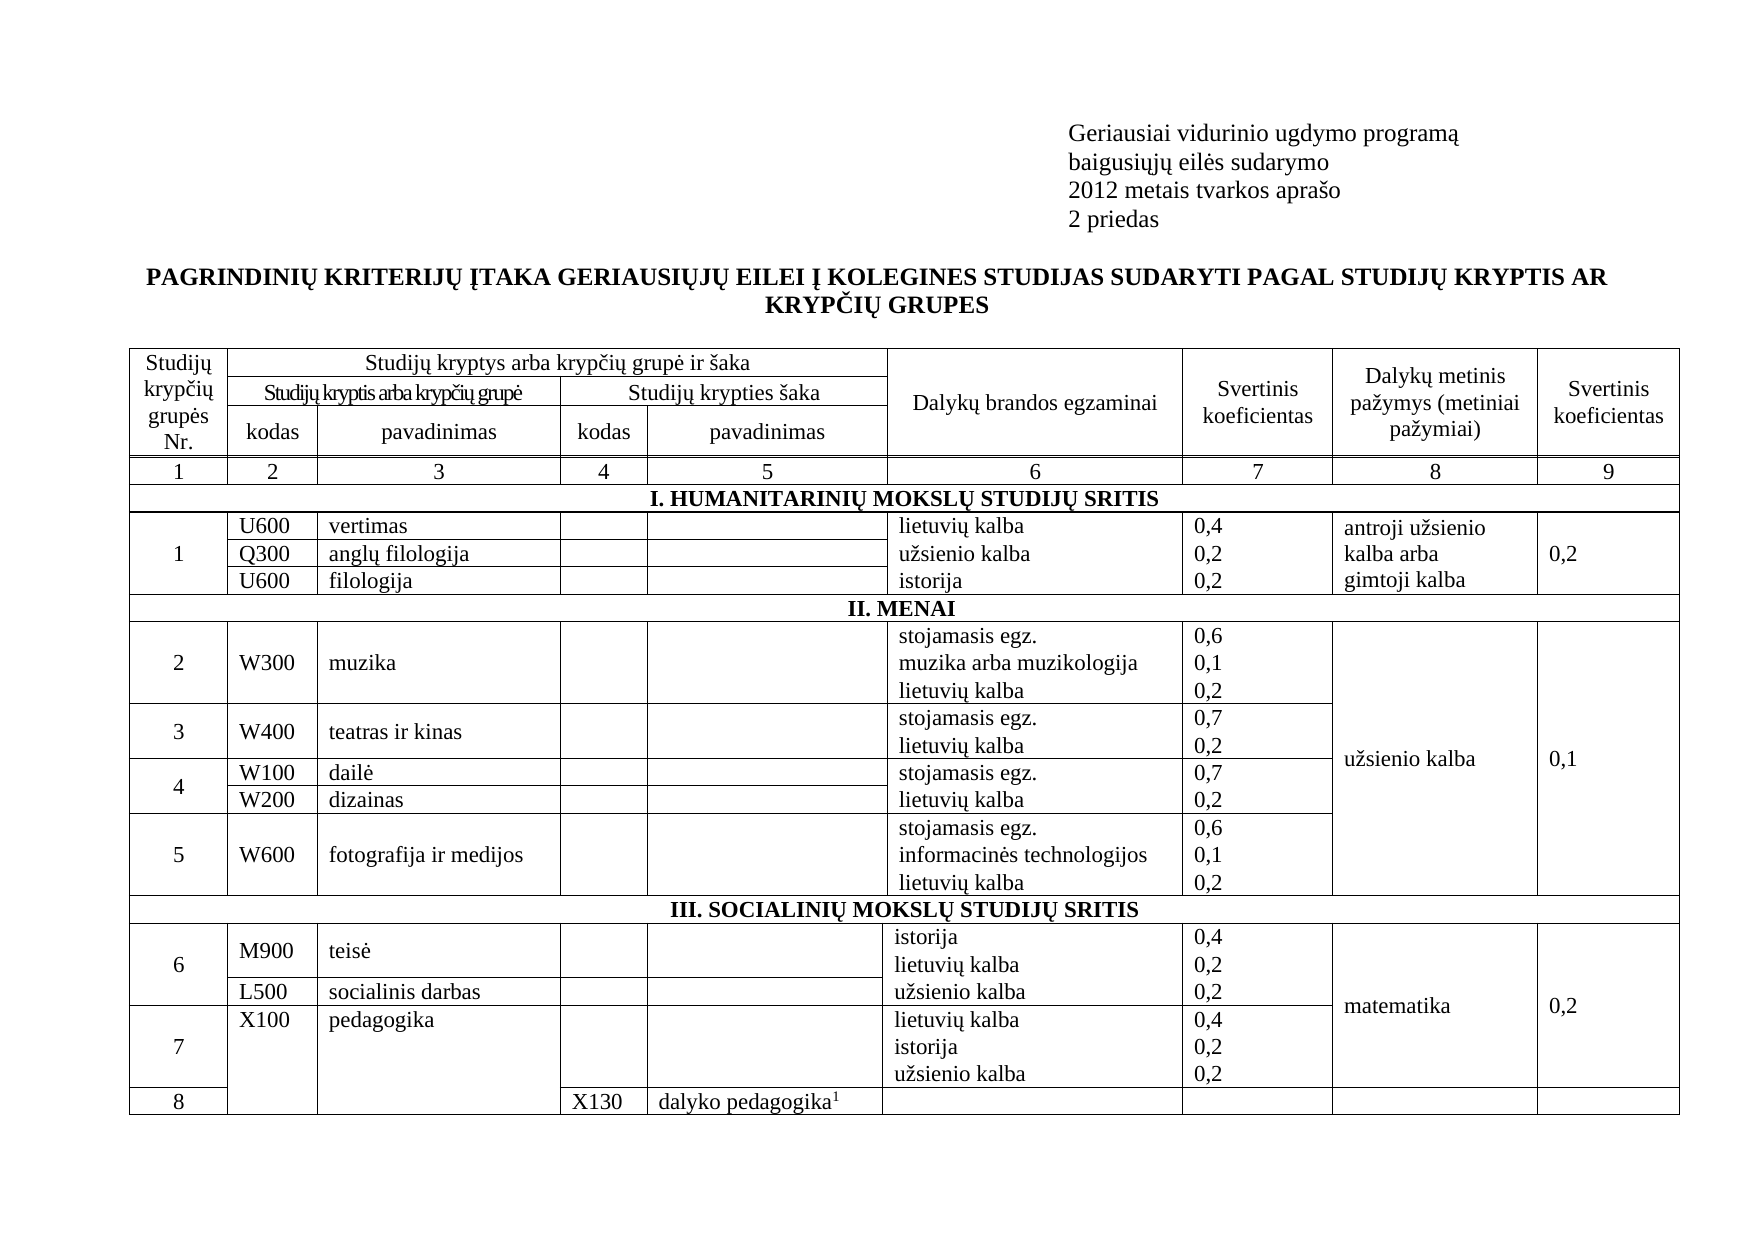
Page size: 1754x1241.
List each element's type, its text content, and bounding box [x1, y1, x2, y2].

table_cell 7 [130, 1006, 227, 1087]
table_cell [648, 513, 887, 539]
table_cell [561, 622, 647, 703]
table_cell [648, 704, 887, 758]
table_cell 0,2 [1183, 868, 1332, 895]
table_header Dalykų brandos egzaminai [888, 349, 1182, 454]
table_cell kodas [228, 406, 317, 454]
table_cell [648, 759, 887, 785]
table_cell 6 [130, 924, 227, 1004]
table_cell 3 [130, 704, 227, 758]
table_cell 1 [130, 458, 227, 484]
table_cell 0,7 [1183, 759, 1332, 785]
table_cell 0,2 [1183, 1059, 1332, 1087]
table_cell [561, 1006, 647, 1087]
table_cell pedagogika [318, 1006, 560, 1114]
table_cell istorija [888, 566, 1182, 594]
table_cell 0,1 [1538, 622, 1679, 895]
table_cell užsienio kalba [888, 539, 1182, 566]
table_cell [561, 513, 647, 539]
table_cell [648, 924, 882, 977]
table_cell [648, 814, 887, 895]
table_cell 0,2 [1183, 676, 1332, 703]
table_cell 0,1 [1183, 649, 1332, 676]
table_cell stojamasis egz. [888, 704, 1182, 731]
table_cell 9 [1538, 458, 1679, 484]
text Geriausiai vidurinio ugdymo programą [1068, 118, 1636, 147]
table_cell lietuvių kalba [888, 785, 1182, 813]
table_cell W100 [228, 759, 317, 785]
table_cell [1538, 1088, 1679, 1114]
table_cell lietuvių kalba [883, 950, 1182, 977]
table_cell W300 [228, 622, 317, 703]
table_cell socialinis darbas [318, 978, 560, 1004]
table_cell istorija [883, 924, 1182, 950]
table_cell 8 [130, 1088, 227, 1114]
table_cell 0,2 [1183, 1032, 1332, 1059]
table_cell užsienio kalba [883, 1059, 1182, 1087]
table_cell [561, 978, 647, 1004]
table_cell lietuvių kalba [888, 676, 1182, 703]
table_cell [561, 786, 647, 813]
table_cell U600 [228, 567, 317, 594]
table_header Svertinis koeficientas [1538, 349, 1679, 454]
table_cell teisė [318, 924, 560, 977]
table_cell Q300 [228, 540, 317, 566]
table_cell 0,2 [1183, 566, 1332, 594]
table_cell lietuvių kalba [888, 868, 1182, 895]
table_cell [883, 1088, 1182, 1114]
table_cell stojamasis egz. [888, 814, 1182, 840]
table_cell lietuvių kalba [883, 1006, 1182, 1032]
table_cell muzika arba muzikologija [888, 649, 1182, 676]
table_cell 8 [1333, 458, 1537, 484]
table_cell W600 [228, 814, 317, 895]
text baigusiųjų eilės sudarymo [1068, 147, 1636, 176]
table_cell [561, 759, 647, 785]
table_cell X100 [228, 1006, 317, 1114]
table_cell [648, 786, 887, 813]
table_cell fotografija ir medijos [318, 814, 560, 895]
table_cell matematika [1333, 924, 1537, 1087]
table_cell 0,7 [1183, 704, 1332, 731]
table_cell 0,2 [1183, 539, 1332, 566]
table_cell 0,4 [1183, 924, 1332, 950]
table_cell Studijų krypties šaka [561, 377, 887, 405]
table_cell L500 [228, 978, 317, 1004]
table_cell stojamasis egz. [888, 622, 1182, 648]
text 2 priedas [1068, 204, 1636, 233]
table_cell I. HUMANITARINIŲ MOKSLŲ studijų sritis [130, 485, 1679, 511]
table_cell [648, 540, 887, 566]
table_cell [648, 1006, 882, 1087]
table_cell 0,2 [1538, 513, 1679, 594]
table_cell 0,6 [1183, 622, 1332, 648]
table_cell pavadinimas [318, 406, 560, 454]
table_cell [561, 924, 647, 977]
table_cell 0,6 [1183, 814, 1332, 840]
table_header Svertinis koeficientas [1183, 349, 1332, 454]
table_cell 5 [130, 814, 227, 895]
table_cell 3 [318, 458, 560, 484]
text 2012 metais tvarkos aprašo [1068, 176, 1636, 204]
table_cell anglų filologija [318, 540, 560, 566]
table_cell informacinės technologijos [888, 840, 1182, 868]
table_cell muzika [318, 622, 560, 703]
table_header Studijų krypčių grupės Nr. [130, 349, 227, 454]
table_cell 0,2 [1183, 785, 1332, 813]
table_cell [561, 540, 647, 566]
table_cell filologija [318, 567, 560, 594]
table_cell antroji užsienio kalba arba gimtoji kalba [1333, 513, 1537, 594]
table_cell [561, 567, 647, 594]
table_cell 0,2 [1538, 924, 1679, 1087]
table_cell II. MenAI [130, 595, 1679, 621]
table_cell 0,1 [1183, 840, 1332, 868]
table_cell M900 [228, 924, 317, 977]
table_cell [561, 704, 647, 758]
table_cell 0,2 [1183, 977, 1332, 1004]
table_header Dalykų metinis pažymys (metiniai pažymiai) [1333, 349, 1537, 454]
table_cell lietuvių kalba [888, 731, 1182, 758]
table_cell [1183, 1088, 1332, 1114]
table_cell dizainas [318, 786, 560, 813]
table_cell kodas [561, 406, 647, 454]
table_cell [648, 978, 882, 1004]
table_cell lietuvių kalba [888, 513, 1182, 539]
table_cell [561, 814, 647, 895]
table_cell W400 [228, 704, 317, 758]
table_cell vertimas [318, 513, 560, 539]
table_cell užsienio kalba [1333, 622, 1537, 895]
table_cell istorija [883, 1032, 1182, 1059]
table_cell teatras ir kinas [318, 704, 560, 758]
table_cell [648, 622, 887, 703]
table_cell III. Socialinių mokslų studijų sritis [130, 896, 1679, 922]
table_cell 4 [130, 759, 227, 813]
table_cell [648, 567, 887, 594]
table_cell pavadinimas [648, 406, 887, 454]
table_cell 4 [561, 458, 647, 484]
table_cell [1333, 1088, 1537, 1114]
table_cell 0,2 [1183, 950, 1332, 977]
table_cell dalyko pedagogika1 [648, 1088, 882, 1114]
table_cell W200 [228, 786, 317, 813]
table_cell 2 [130, 622, 227, 703]
table_header Studijų kryptys arba krypčių grupė ir šaka [228, 349, 887, 376]
text PAGRINDINIŲ KRITERIJŲ ĮTAKA GERIAUSIŲJŲ EILEI Į koleginES STUDIJAS SUDARYTI PAGAL STUDIJŲ KRYPTIS AR KRYPČIŲ GRUPES [118, 262, 1636, 319]
table_cell 2 [228, 458, 317, 484]
table_cell užsienio kalba [883, 977, 1182, 1004]
table_cell 6 [888, 458, 1182, 484]
table_cell 0,4 [1183, 513, 1332, 539]
table_cell dailė [318, 759, 560, 785]
table_cell 5 [648, 458, 887, 484]
table_cell 0,2 [1183, 731, 1332, 758]
table_cell Studijų kryptis arba krypčių grupė [228, 377, 560, 405]
table_cell 1 [130, 513, 227, 594]
table_cell U600 [228, 513, 317, 539]
table_cell stojamasis egz. [888, 759, 1182, 785]
table_cell X130 [561, 1088, 647, 1114]
table_cell 7 [1183, 458, 1332, 484]
table_cell 0,4 [1183, 1006, 1332, 1032]
